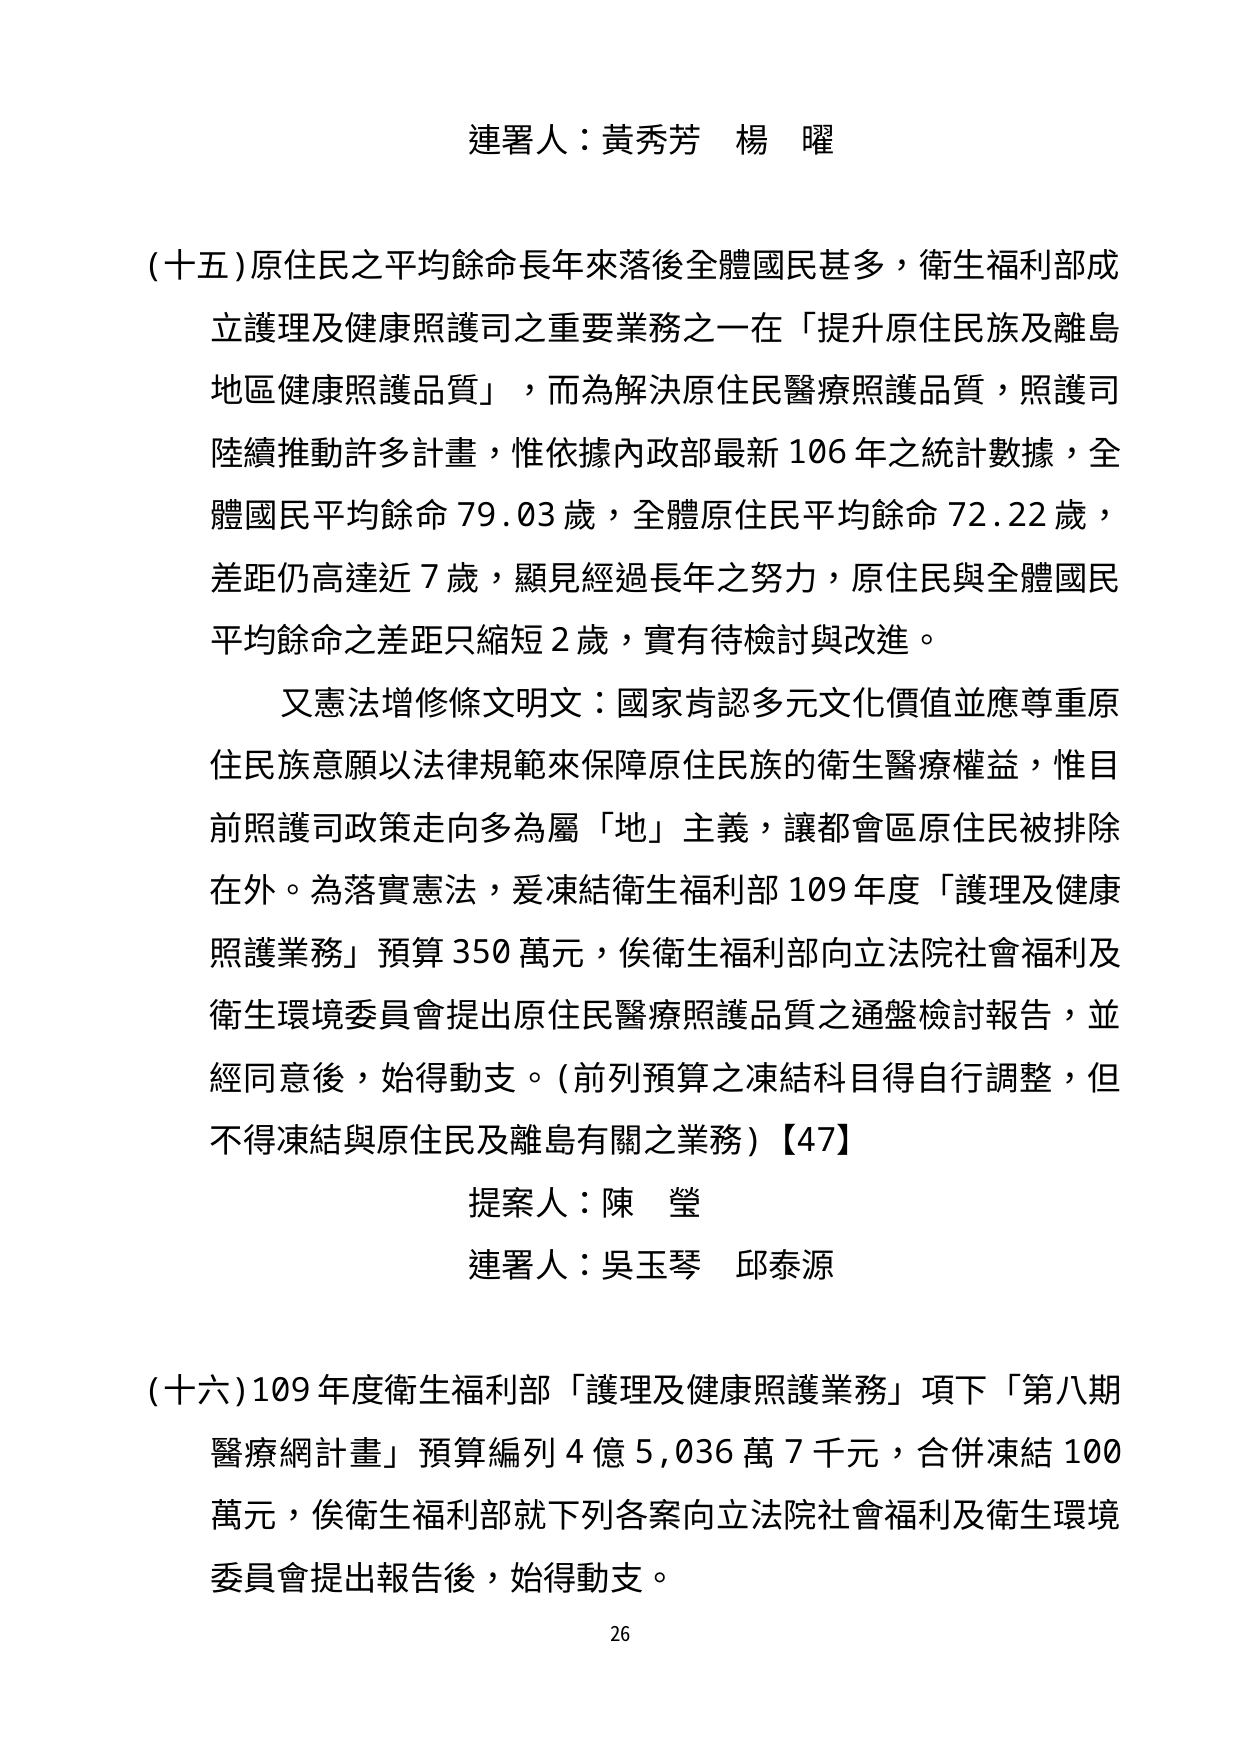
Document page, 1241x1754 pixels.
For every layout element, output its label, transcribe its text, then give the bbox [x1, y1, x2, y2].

text 提案人：陳 瑩 [468, 1159, 1122, 1222]
text (十五)原住民之平均餘命長年來落後全體國民甚多，衛生福利部成立護理及健康照護司之重要業務之一在「提升原住民族及離島地區健康照護品質」，而為解決原住民醫療照護品質，照護司陸續推動許多計畫，惟依據內政部最新106年之統計數據，全體國民平均餘命79.03歲，全體原住民平均餘命72.22歲，差距仍高達近7歲，顯見經過長年之努力，原住民與全體國民平均餘命之差距只縮短2歲，實有待檢討與改進。 [143, 222, 1122, 659]
text 連署人：吳玉琴 邱泰源 [468, 1222, 1122, 1284]
text (十六)109年度衛生福利部「護理及健康照護業務」項下「第八期醫療網計畫」預算編列4億5,036萬7千元，合併凍結100萬元，俟衛生福利部就下列各案向立法院社會福利及衛生環境委員會提出報告後，始得動支。 [143, 1347, 1122, 1597]
text 連署人：黃秀芳 楊 曜 [468, 97, 1122, 159]
text 又憲法增修條文明文：國家肯認多元文化價值並應尊重原住民族意願以法律規範來保障原住民族的衛生醫療權益，惟目前照護司政策走向多為屬「地」主義，讓都會區原住民被排除在外。為落實憲法，爰凍結衛生福利部109年度「護理及健康照護業務」預算350萬元，俟衛生福利部向立法院社會福利及衛生環境委員會提出原住民醫療照護品質之通盤檢討報告，並經同意後，始得動支。(前列預算之凍結科目得自行調整，但不得凍結與原住民及離島有關之業務)【47】 [209, 659, 1122, 1159]
